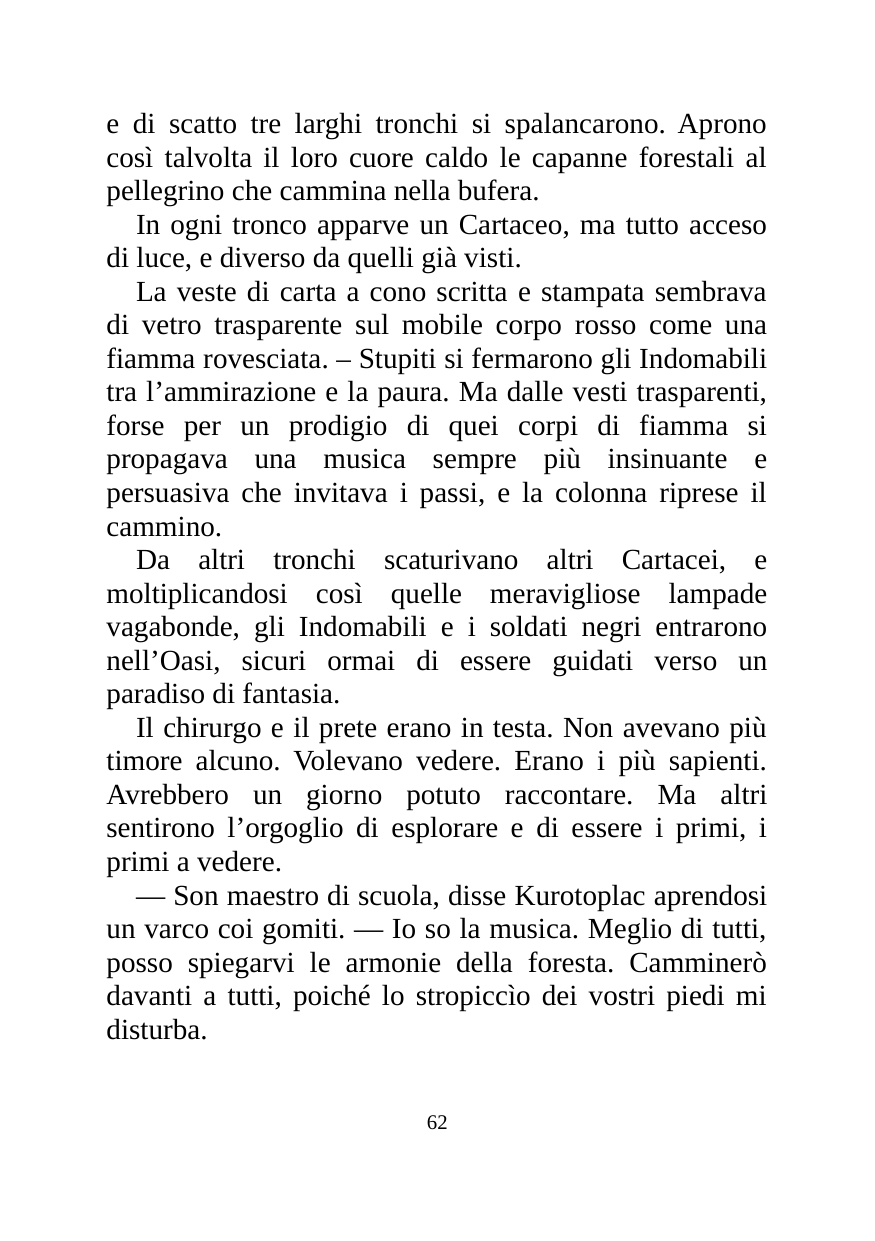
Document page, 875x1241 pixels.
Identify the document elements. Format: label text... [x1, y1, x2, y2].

text In ogni tronco apparve un Cartaceo, ma tutto acceso di luce, e diverso da quelli già visti. [106, 207, 768, 274]
text e di scatto tre larghi tronchi si spalancarono. Aprono così talvolta il loro cuore caldo le capanne forestali al pellegrino che cammina nella bufera. [106, 106, 768, 207]
text — Son maestro di scuola, disse Kurotoplac aprendosi un varco coi gomiti. — Io so la musica. Meglio di tutti, posso spiegarvi le armonie della foresta. Camminerò davanti a tutti, poiché lo stropiccìo dei vostri piedi mi disturba. [106, 878, 768, 1045]
text Da altri tronchi scaturivano altri Cartacei, e moltiplicandosi così quelle meravigliose lampade vagabonde, gli Indomabili e i soldati negri entrarono nell’Oasi, sicuri ormai di essere guidati verso un paradiso di fantasia. [106, 542, 768, 710]
text Il chirurgo e il prete erano in testa. Non avevano più timore alcuno. Volevano vedere. Erano i più sapienti. Avrebbero un giorno potuto raccontare. Ma altri sentirono l’orgoglio di esplorare e di essere i primi, i primi a vedere. [106, 710, 768, 878]
text La veste di carta a cono scritta e stampata sembrava di vetro trasparente sul mobile corpo rosso come una fiamma rovesciata. – Stupiti si fermarono gli Indomabili tra l’ammirazione e la paura. Ma dalle vesti trasparenti, forse per un prodigio di quei corpi di fiamma si propagava una musica sempre più insinuante e persuasiva che invitava i passi, e la colonna riprese il cammino. [106, 274, 768, 542]
